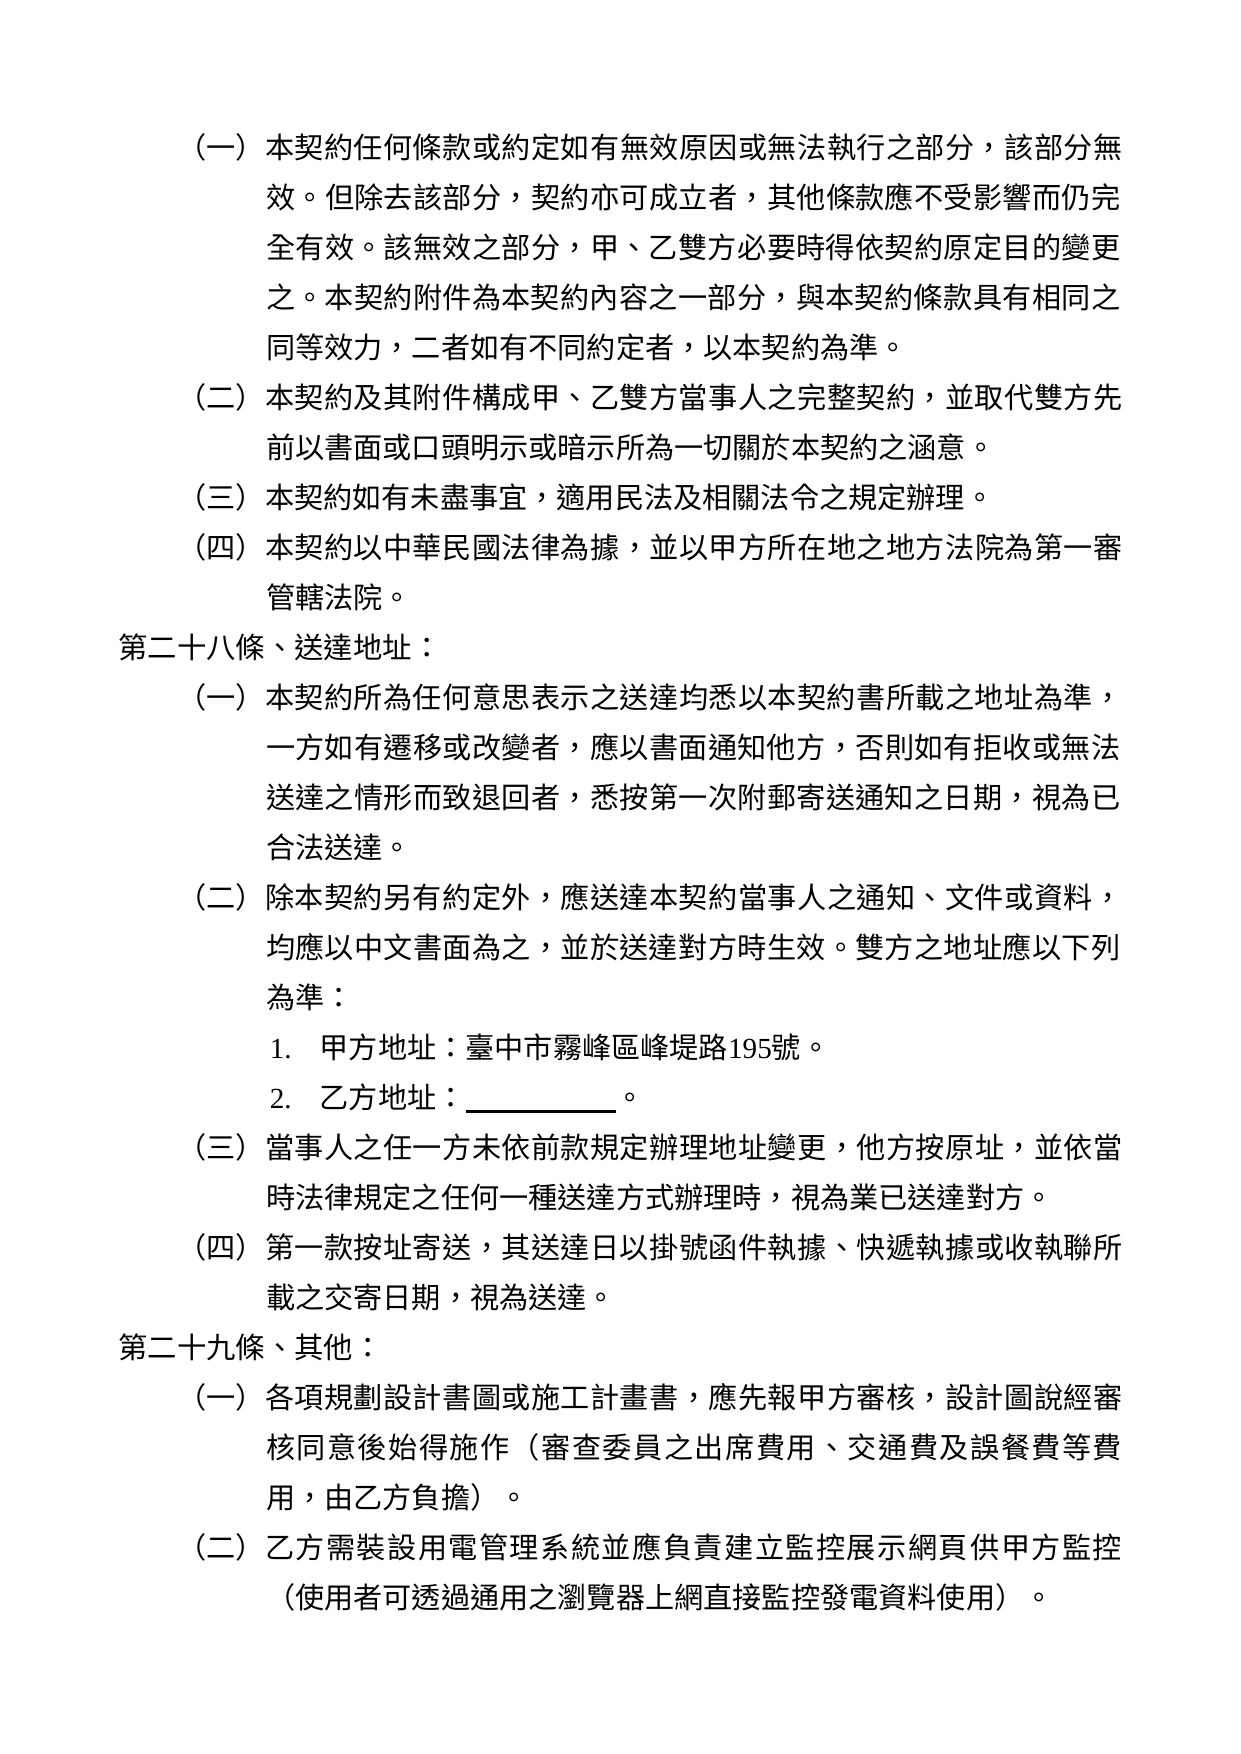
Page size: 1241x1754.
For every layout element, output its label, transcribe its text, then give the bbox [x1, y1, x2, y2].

list 送達地址： [118, 618, 1122, 668]
list 當事人之任一方未依前款規定辦理地址變更，他方按原址，並依當時法律規定之任何一種送達方式辦理時，視為業已送達對方。 [177, 1118, 1122, 1218]
list 本契約所為任何意思表示之送達均悉以本契約書所載之地址為準，一方如有遷移或改變者，應以書面通知他方，否則如有拒收或無法送達之情形而致退回者，悉按第一次附郵寄送通知之日期，視為已合法送達。 [177, 668, 1122, 868]
list 乙方需裝設用電管理系統並應負責建立監控展示網頁供甲方監控（使用者可透過通用之瀏覽器上網直接監控發電資料使用）。 [177, 1518, 1122, 1618]
list 本契約及其附件構成甲、乙雙方當事人之完整契約，並取代雙方先前以書面或口頭明示或暗示所為一切關於本契約之涵意。 [177, 368, 1122, 468]
list 甲方地址：臺中市霧峰區峰堤路195號。 [269, 1018, 1122, 1068]
list 除本契約另有約定外，應送達本契約當事人之通知、文件或資料，均應以中文書面為之，並於送達對方時生效。雙方之地址應以下列為準： [177, 868, 1122, 1018]
list 乙方地址： 。 [269, 1068, 1122, 1118]
list 本契約如有未盡事宜，適用民法及相關法令之規定辦理。 [177, 468, 1122, 518]
list 本契約以中華民國法律為據，並以甲方所在地之地方法院為第一審管轄法院。 [177, 518, 1122, 618]
list 各項規劃設計書圖或施工計畫書，應先報甲方審核，設計圖說經審核同意後始得施作（審查委員之出席費用、交通費及誤餐費等費用，由乙方負擔）。 [177, 1368, 1122, 1518]
list 本契約任何條款或約定如有無效原因或無法執行之部分，該部分無效。但除去該部分，契約亦可成立者，其他條款應不受影響而仍完全有效。該無效之部分，甲、乙雙方必要時得依契約原定目的變更之。本契約附件為本契約內容之一部分，與本契約條款具有相同之同等效力，二者如有不同約定者，以本契約為準。 [177, 118, 1122, 368]
list 第一款按址寄送，其送達日以掛號函件執據、快遞執據或收執聯所載之交寄日期，視為送達。 [177, 1218, 1122, 1318]
list 其他： [118, 1318, 1122, 1368]
